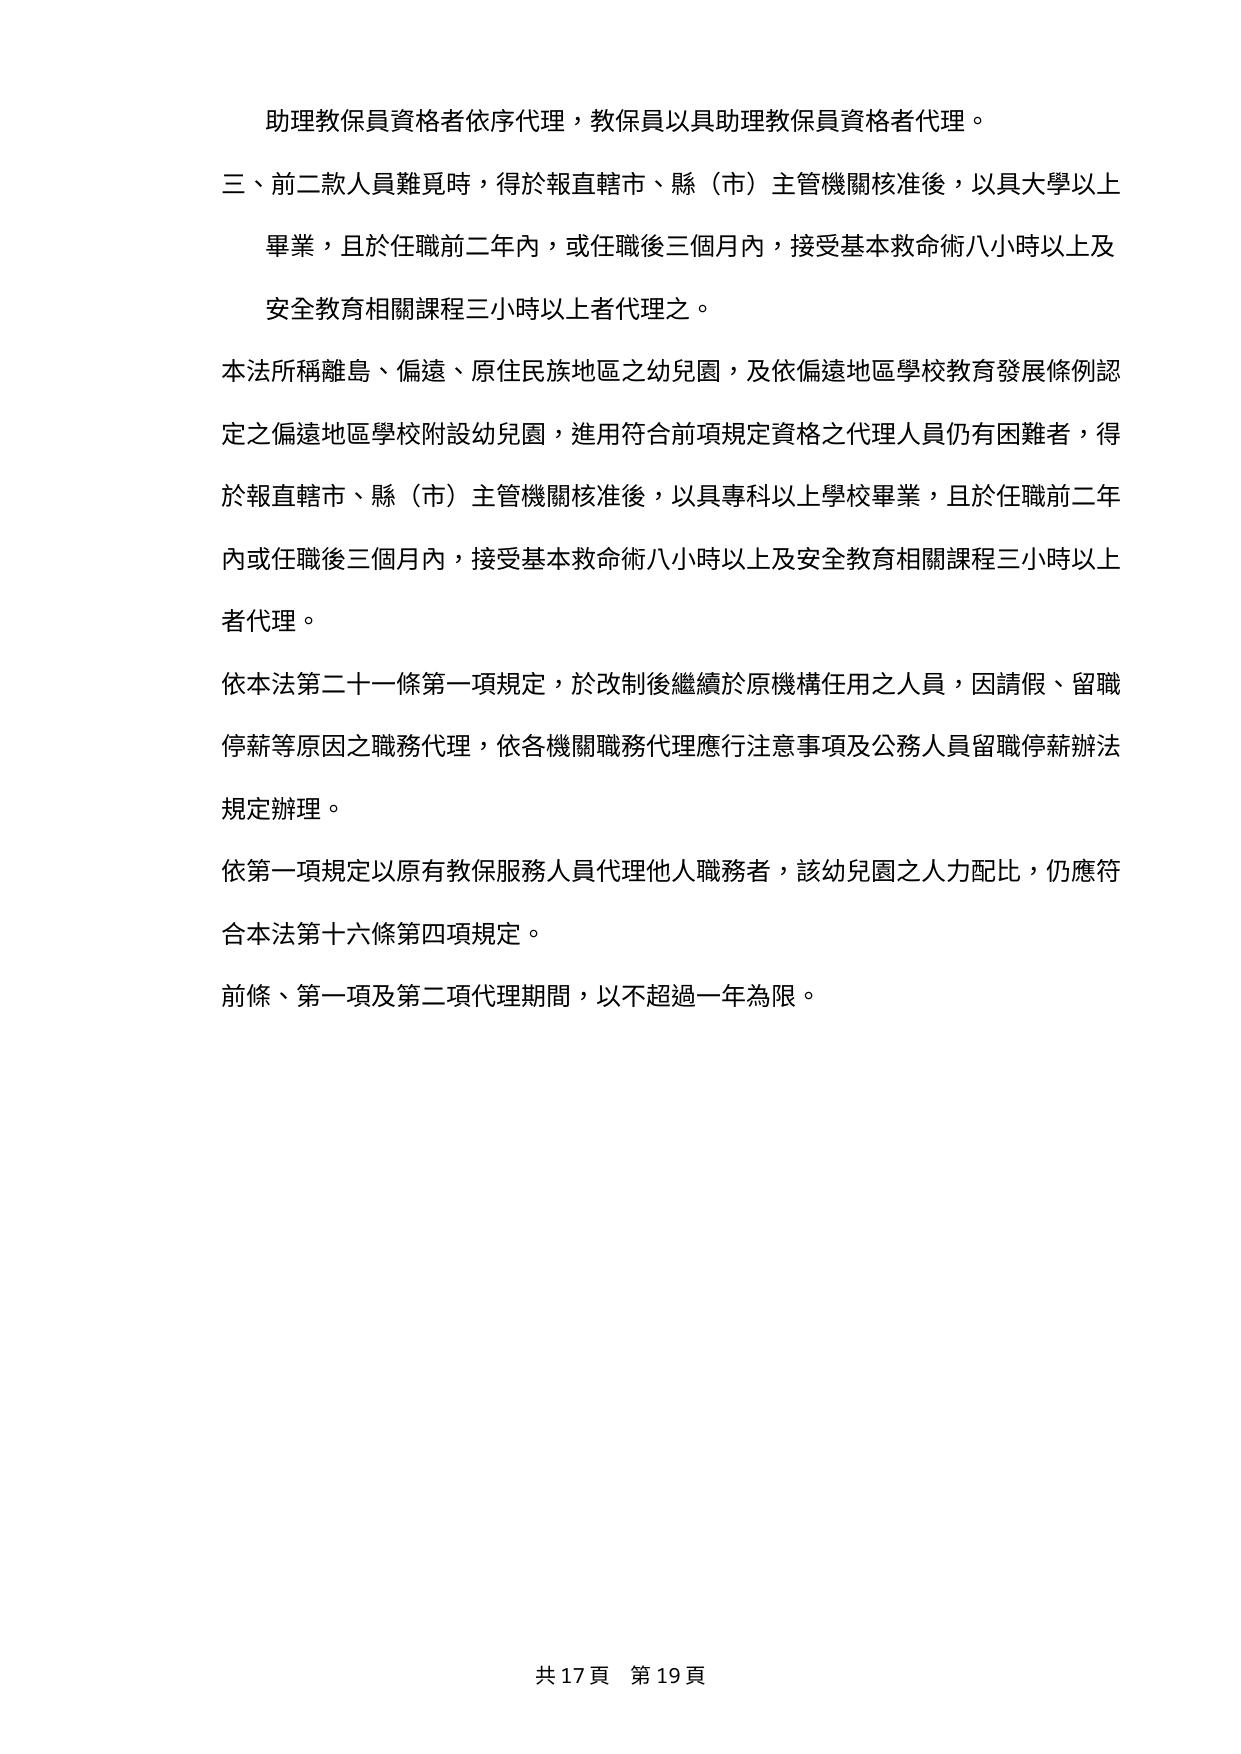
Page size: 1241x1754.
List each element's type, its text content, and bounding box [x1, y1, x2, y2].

text 本法所稱離島、偏遠、原住民族地區之幼兒園，及依偏遠地區學校教育發展條例認定之偏遠地區學校附設幼兒園，進用符合前項規定資格之代理人員仍有困難者，得於報直轄市、縣（市）主管機關核准後，以具專科以上學校畢業，且於任職前二年內或任職後三個月內，接受基本救命術八小時以上及安全教育相關課程三小時以上者代理。 [221, 328, 1122, 641]
text 前條、第一項及第二項代理期間，以不超過一年為限。 [221, 953, 1122, 1016]
text 三、前二款人員難覓時，得於報直轄市、縣（市）主管機關核准後，以具大學以上畢業，且於任職前二年內，或任職後三個月內，接受基本救命術八小時以上及安全教育相關課程三小時以上者代理之。 [221, 141, 1122, 328]
text 依第一項規定以原有教保服務人員代理他人職務者，該幼兒園之人力配比，仍應符合本法第十六條第四項規定。 [221, 828, 1122, 953]
text 二、前款人員難覓時，得於報直轄市、縣（市）主管機關核准後，教師以具教保員、助理教保員資格者依序代理，教保員以具助理教保員資格者代理。 [221, 78, 1122, 141]
text 依本法第二十一條第一項規定，於改制後繼續於原機構任用之人員，因請假、留職停薪等原因之職務代理，依各機關職務代理應行注意事項及公務人員留職停薪辦法規定辦理。 [221, 641, 1122, 828]
